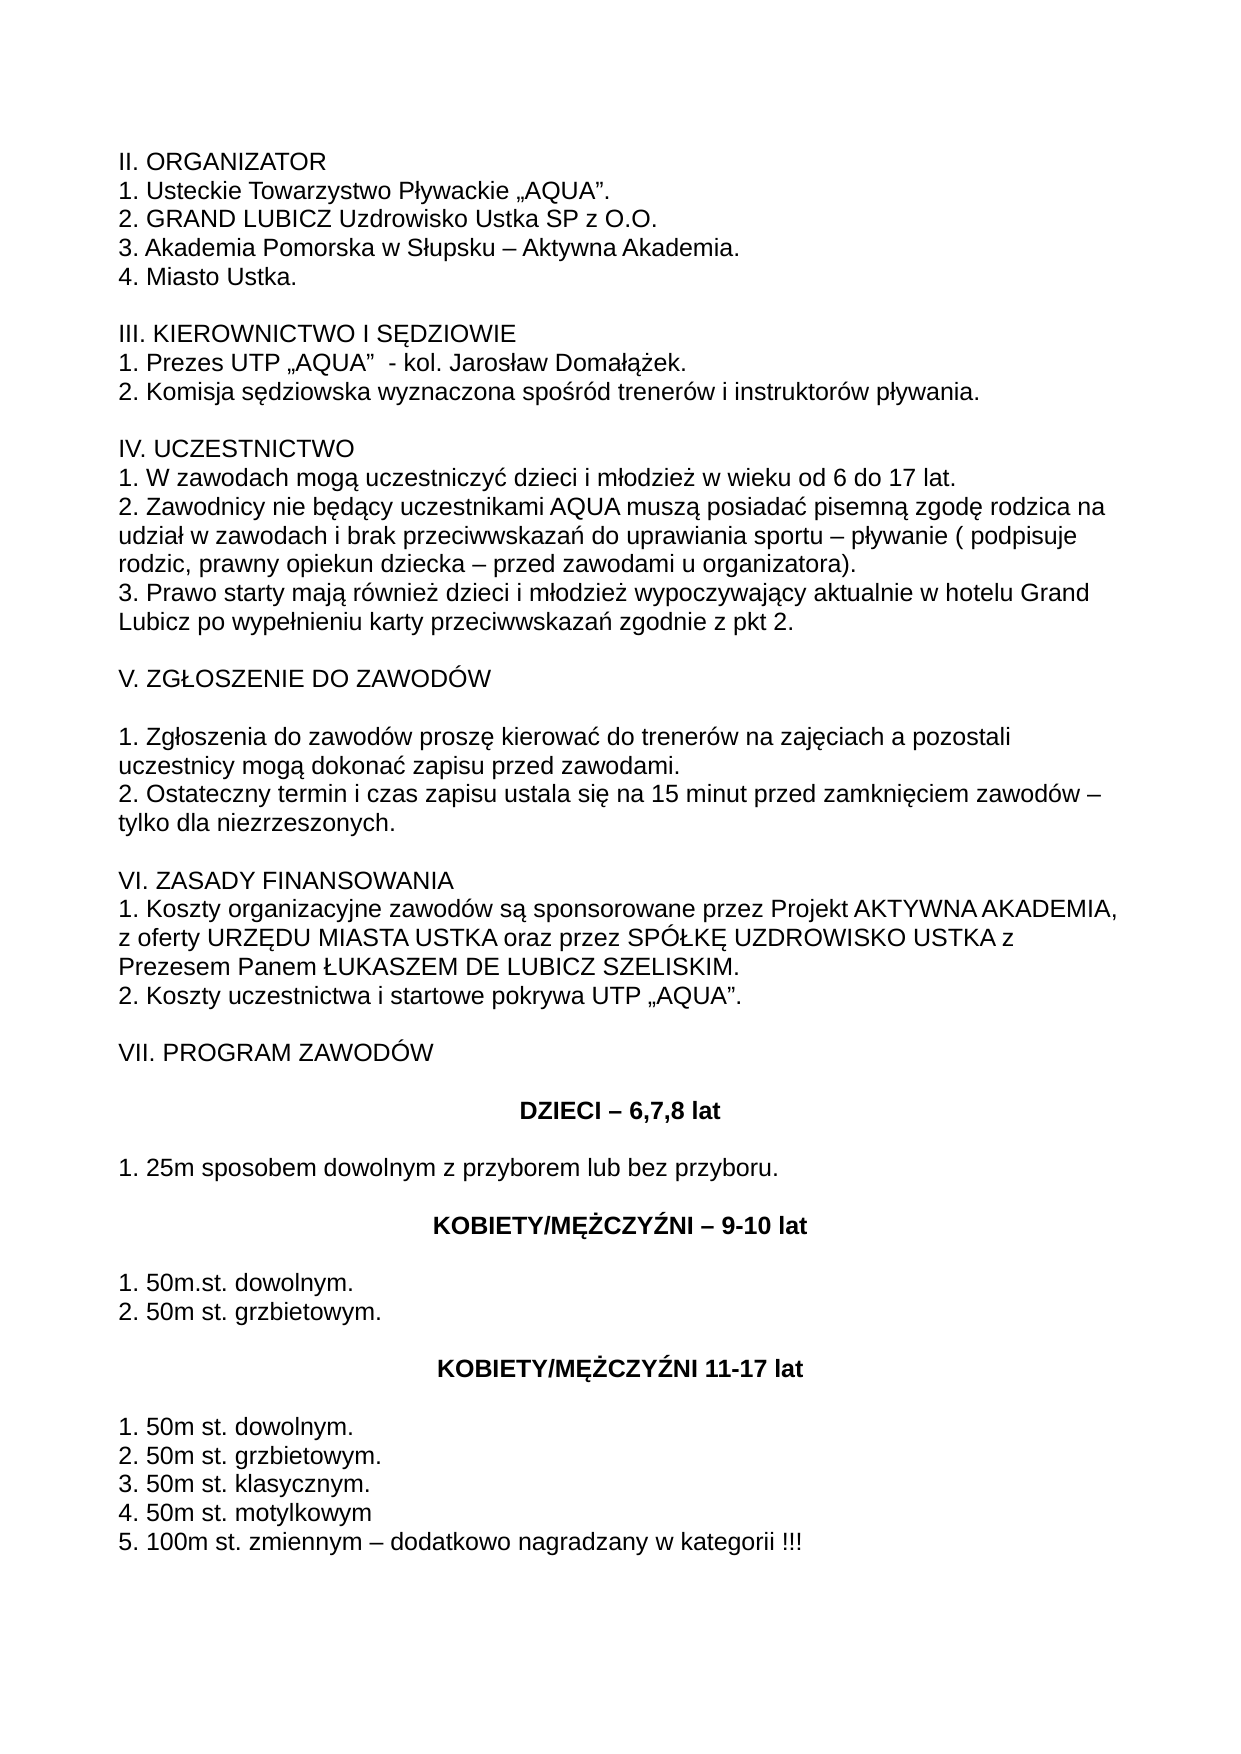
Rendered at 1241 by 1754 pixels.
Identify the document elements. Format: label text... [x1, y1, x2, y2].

text 5. 100m st. zmiennym – dodatkowo nagradzany w kategorii !!! [118, 1527, 1122, 1556]
text 1. Usteckie Towarzystwo Pływackie „AQUA”. [118, 176, 1122, 204]
text KOBIETY/MĘŻCZYŹNI – 9-10 lat [118, 1211, 1122, 1239]
text 2. Komisja sędziowska wyznaczona spośród trenerów i instruktorów pływania. [118, 377, 1122, 406]
text 2. 50m st. grzbietowym. [118, 1297, 1122, 1326]
text VI. ZASADY FINANSOWANIA [118, 866, 1122, 894]
text 1. W zawodach mogą uczestniczyć dzieci i młodzież w wieku od 6 do 17 lat. [118, 463, 1122, 492]
text 1. 50m st. dowolnym. [118, 1412, 1122, 1441]
text III. KIEROWNICTWO I SĘDZIOWIE [118, 319, 1122, 348]
text 2. GRAND LUBICZ Uzdrowisko Ustka SP z O.O. [118, 204, 1122, 233]
text 4. Miasto Ustka. [118, 262, 1122, 291]
text 1. Zgłoszenia do zawodów proszę kierować do trenerów na zajęciach a pozostali uczestnicy mogą dokonać zapisu przed zawodami. [118, 722, 1122, 779]
text 2. Zawodnicy nie będący uczestnikami AQUA muszą posiadać pisemną zgodę rodzica na udział w zawodach i brak przeciwwskazań do uprawiania sportu – pływanie ( podpisuje rodzic, prawny opiekun dziecka – przed zawodami u organizatora). [118, 492, 1122, 578]
text 4. 50m st. motylkowym [118, 1498, 1122, 1527]
text 1. 50m.st. dowolnym. [118, 1268, 1122, 1297]
text 1. 25m sposobem dowolnym z przyborem lub bez przyboru. [118, 1153, 1122, 1182]
text 1. Prezes UTP „AQUA” - kol. Jarosław Domałążek. [118, 348, 1122, 377]
text 3. Akademia Pomorska w Słupsku – Aktywna Akademia. [118, 233, 1122, 262]
text VII. PROGRAM ZAWODÓW [118, 1038, 1122, 1067]
text 2. 50m st. grzbietowym. [118, 1441, 1122, 1469]
text KOBIETY/MĘŻCZYŹNI 11-17 lat [118, 1354, 1122, 1383]
text 1. Koszty organizacyjne zawodów są sponsorowane przez Projekt AKTYWNA AKADEMIA, z oferty URZĘDU MIASTA USTKA oraz przez SPÓŁKĘ UZDROWISKO USTKA z Prezesem Panem ŁUKASZEM DE LUBICZ SZELISKIM. [118, 894, 1122, 981]
text 3. Prawo starty mają również dzieci i młodzież wypoczywający aktualnie w hotelu Grand Lubicz po wypełnieniu karty przeciwwskazań zgodnie z pkt 2. [118, 578, 1122, 636]
text V. ZGŁOSZENIE DO ZAWODÓW [118, 664, 1122, 693]
text 3. 50m st. klasycznym. [118, 1469, 1122, 1498]
text IV. UCZESTNICTWO [118, 434, 1122, 463]
text 2. Koszty uczestnictwa i startowe pokrywa UTP „AQUA”. [118, 981, 1122, 1009]
text 2. Ostateczny termin i czas zapisu ustala się na 15 minut przed zamknięciem zawodów – tylko dla niezrzeszonych. [118, 779, 1122, 837]
text DZIECI – 6,7,8 lat [118, 1096, 1122, 1124]
text II. ORGANIZATOR [118, 147, 1122, 176]
